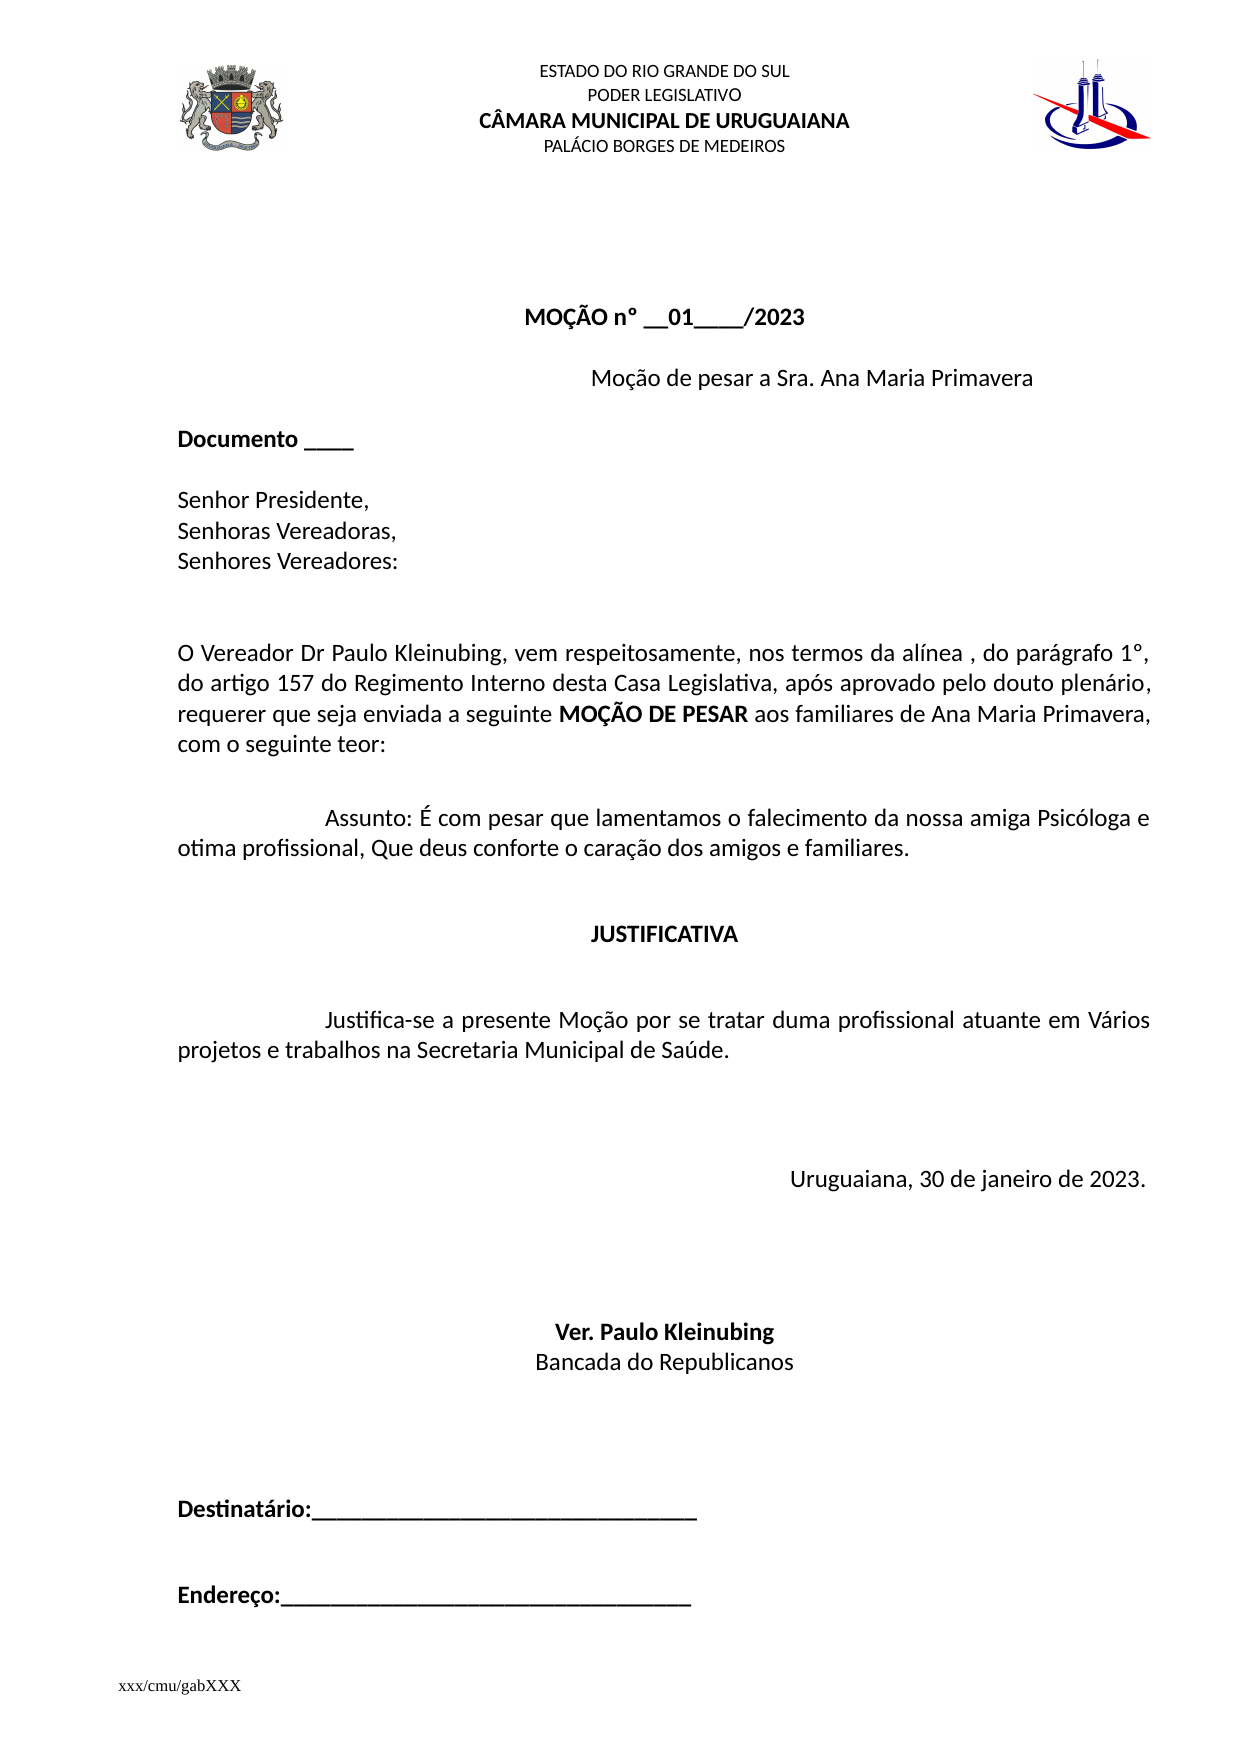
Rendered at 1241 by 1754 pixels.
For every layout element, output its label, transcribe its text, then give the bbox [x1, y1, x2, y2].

text O Vereador Dr Paulo Kleinubing, vem respeitosamente, nos termos da alínea , do parágrafo 1º, do artigo 157 do Regimento Interno desta Casa Legislativa, após aprovado pelo douto plenário, requerer que seja enviada a seguinte MOÇÃO de Pesar aos familiares de Ana Maria Primavera, com o seguinte teor: [177, 637, 1152, 759]
picture [179, 63, 285, 152]
text Ver. Paulo Kleinubing [177, 1316, 1152, 1347]
text Senhoras Vereadoras, [177, 515, 1152, 545]
text Endereço:_________________________________ [177, 1579, 1152, 1610]
text Moção de pesar a Sra. Ana Maria Primavera [591, 362, 1152, 393]
text Justifica-se a presente Moção por se tratar duma profissional atuante em Vários projetos e trabalhos na Secretaria Municipal de Saúde. [177, 1004, 1152, 1065]
text Assunto: É com pesar que lamentamos o falecimento da nossa amiga Psicóloga e otima profissional, Que deus conforte o caração dos amigos e familiares. [177, 802, 1152, 863]
text Bancada do Republicanos [177, 1347, 1152, 1377]
text JUSTIFICATIVA [177, 918, 1152, 949]
text Senhores Vereadores: [177, 545, 1152, 576]
text Uruguaiana, 30 de janeiro de 2023. [177, 1163, 1152, 1194]
picture [1032, 59, 1151, 149]
text Documento ____ [177, 423, 1152, 454]
text Senhor Presidente, [177, 484, 1152, 515]
text MOÇÃO nº __01____/2023 [177, 301, 1152, 332]
text Destinatário:_______________________________ [177, 1493, 1152, 1524]
